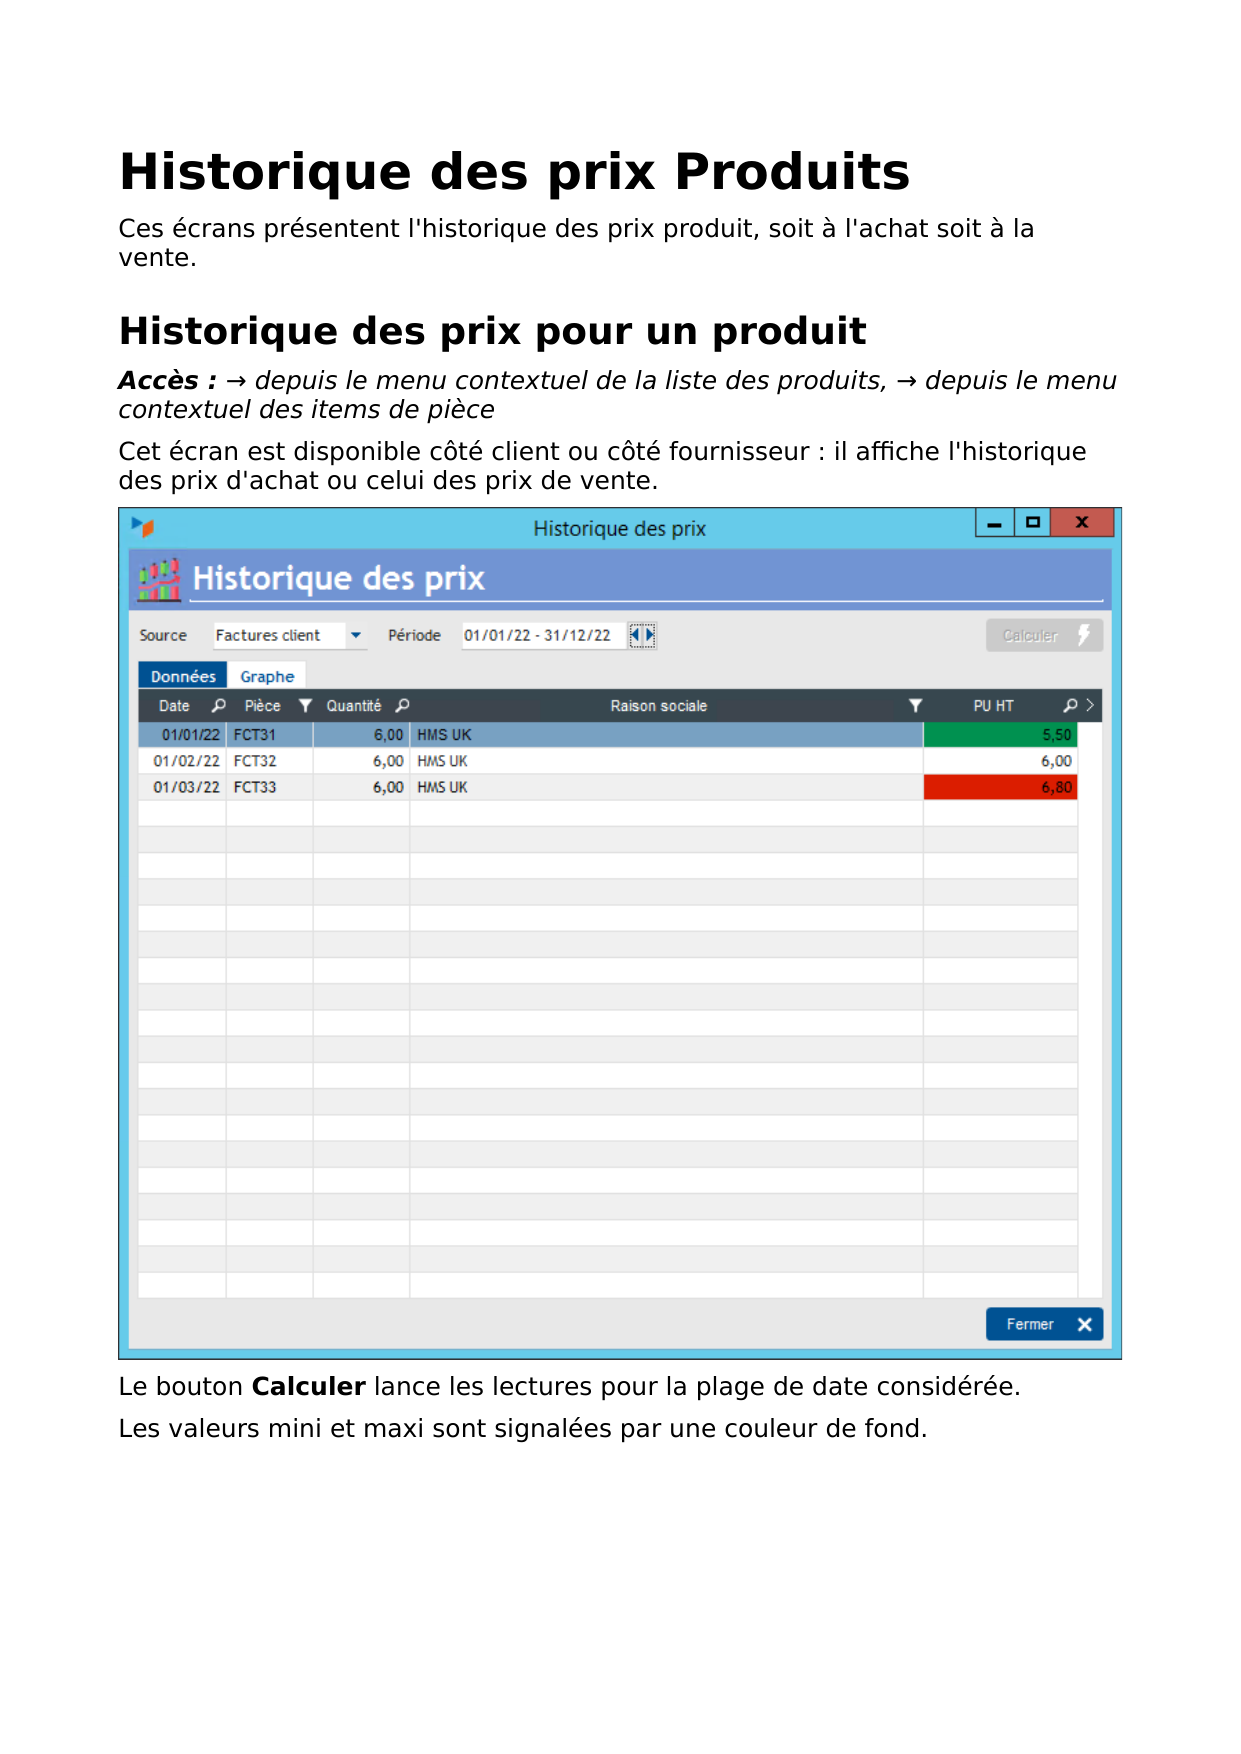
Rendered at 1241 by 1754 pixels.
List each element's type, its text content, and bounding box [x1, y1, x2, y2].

subtitle Historique des prix pour un produit [118, 310, 1122, 353]
text Le bouton Calculer lance les lectures pour la plage de date considérée. [118, 1372, 1122, 1401]
text Accès : → depuis le menu contextuel de la liste des produits, → depuis le menu contextuel des items de pièce [118, 366, 1122, 424]
text Ces écrans présentent l'historique des prix produit, soit à l'achat soit à la vente. [118, 214, 1122, 272]
text Cet écran est disponible côté client ou côté fournisseur : il affiche l'historique des prix d'achat ou celui des prix de vente. [118, 437, 1122, 495]
subtitle Historique des prix Produits [118, 143, 1122, 201]
picture [118, 507, 1123, 1360]
text Les valeurs mini et maxi sont signalées par une couleur de fond. [118, 1414, 1122, 1443]
